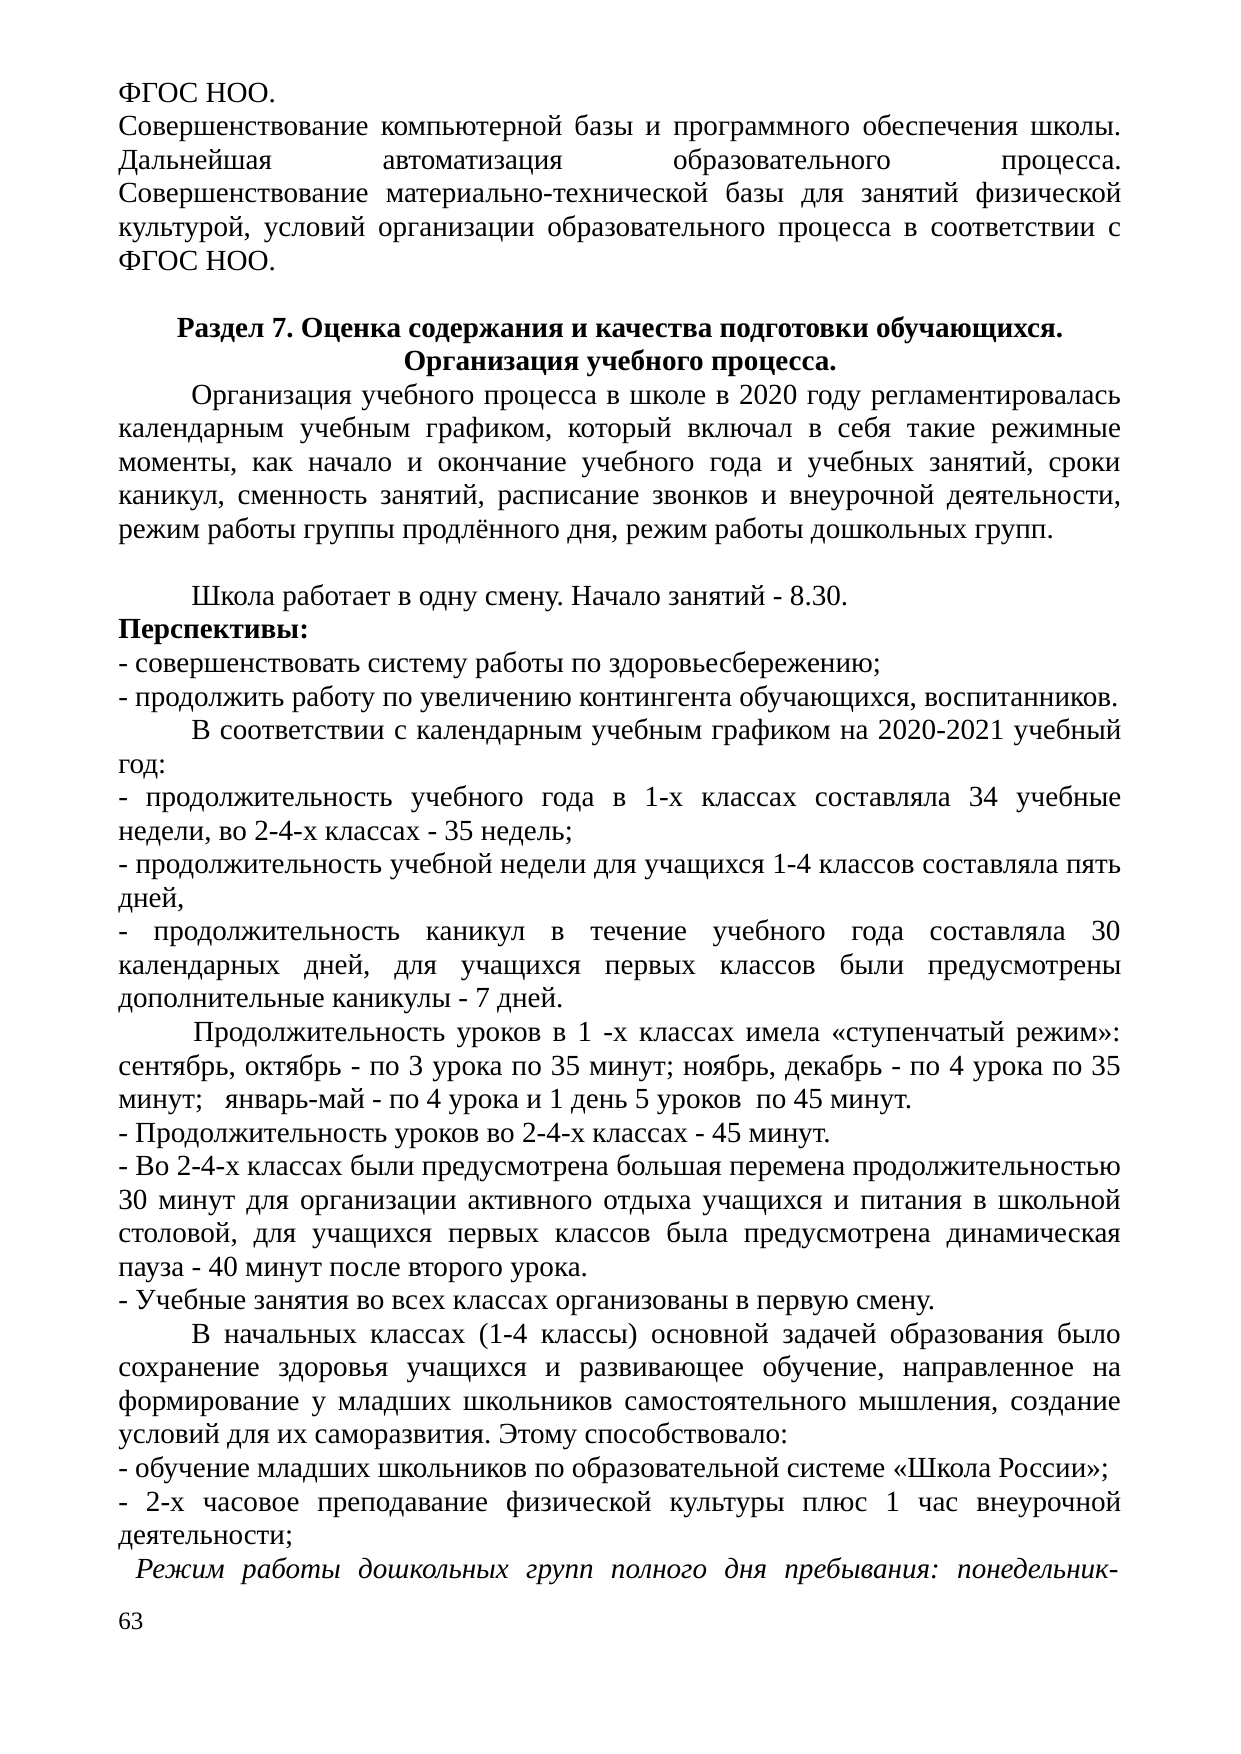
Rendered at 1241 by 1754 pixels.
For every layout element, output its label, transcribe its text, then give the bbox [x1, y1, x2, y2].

text - 2-х часовое преподавание физической культуры плюс 1 час внеурочной деятельности; [118, 1484, 1122, 1551]
text - обучение младших школьников по образовательной системе «Школа России»; [118, 1450, 1122, 1484]
text Перспективы: [118, 612, 1122, 645]
text Школа работает в одну смену. Начало занятий - 8.30. [118, 578, 1122, 612]
text В начальных классах (1-4 классы) основной задачей образования было сохранение здоровья учащихся и развивающее обучение, направленное на формирование у младших школьников самостоятельного мышления, создание условий для их саморазвития. Этому способствовало: [118, 1316, 1122, 1450]
text - Во 2-4-х классах были предусмотрена большая перемена продолжительностью 30 минут для организации активного отдыха учащихся и питания в школьной столовой, для учащихся первых классов была предусмотрена динамическая пауза - 40 минут после второго урока. [118, 1148, 1122, 1282]
text Раздел 7. Оценка содержания и качества подготовки обучающихся. [118, 310, 1122, 343]
text Продолжительность уроков в 1 -х классах имела «ступенчатый режим»: сентябрь, октябрь - по 3 урока по 35 минут; ноябрь, декабрь - по 4 урока по 35 минут; январь-май - по 4 урока и 1 день 5 уроков по 45 минут. [118, 1014, 1122, 1115]
text - продолжительность каникул в течение учебного года составляла 30 календарных дней, для учащихся первых классов были предусмотрены дополнительные каникулы - 7 дней. [118, 913, 1122, 1014]
text - Учебные занятия во всех классах организованы в первую смену. [118, 1282, 1122, 1316]
text Организация учебного процесса. [118, 343, 1122, 377]
text Организация учебного процесса в школе в 2020 году регламентировалась календарным учебным графиком, который включал в себя такие режимные моменты, как начало и окончание учебного года и учебных занятий, сроки каникул, сменность занятий, расписание звонков и внеурочной деятельности, режим работы группы продлённого дня, режим работы дошкольных групп. [118, 377, 1122, 544]
text - продолжительность учебной недели для учащихся 1-4 классов составляла пять дней, [118, 846, 1122, 913]
text ФГОС НОО. [118, 75, 1122, 108]
text Режим работы дошкольных групп полного дня пребывания: понедельник- [118, 1551, 1122, 1584]
text В соответствии с календарным учебным графиком на 2020-2021 учебный год: [118, 712, 1122, 779]
text Совершенствование компьютерной базы и программного обеспечения школы. Дальнейшая автоматизация образовательного процесса. Совершенствование материально-технической базы для занятий физической культурой, условий организации образовательного процесса в соответствии с ФГОС НОО. [118, 108, 1122, 276]
text - Продолжительность уроков во 2-4-х классах - 45 минут. [118, 1115, 1122, 1148]
text - совершенствовать систему работы по здоровьесбережению; [118, 645, 1122, 679]
text - продолжить работу по увеличению контингента обучающихся, воспитанников. [118, 679, 1122, 712]
text - продолжительность учебного года в 1-х классах составляла 34 учебные недели, во 2-4-х классах - 35 недель; [118, 779, 1122, 846]
